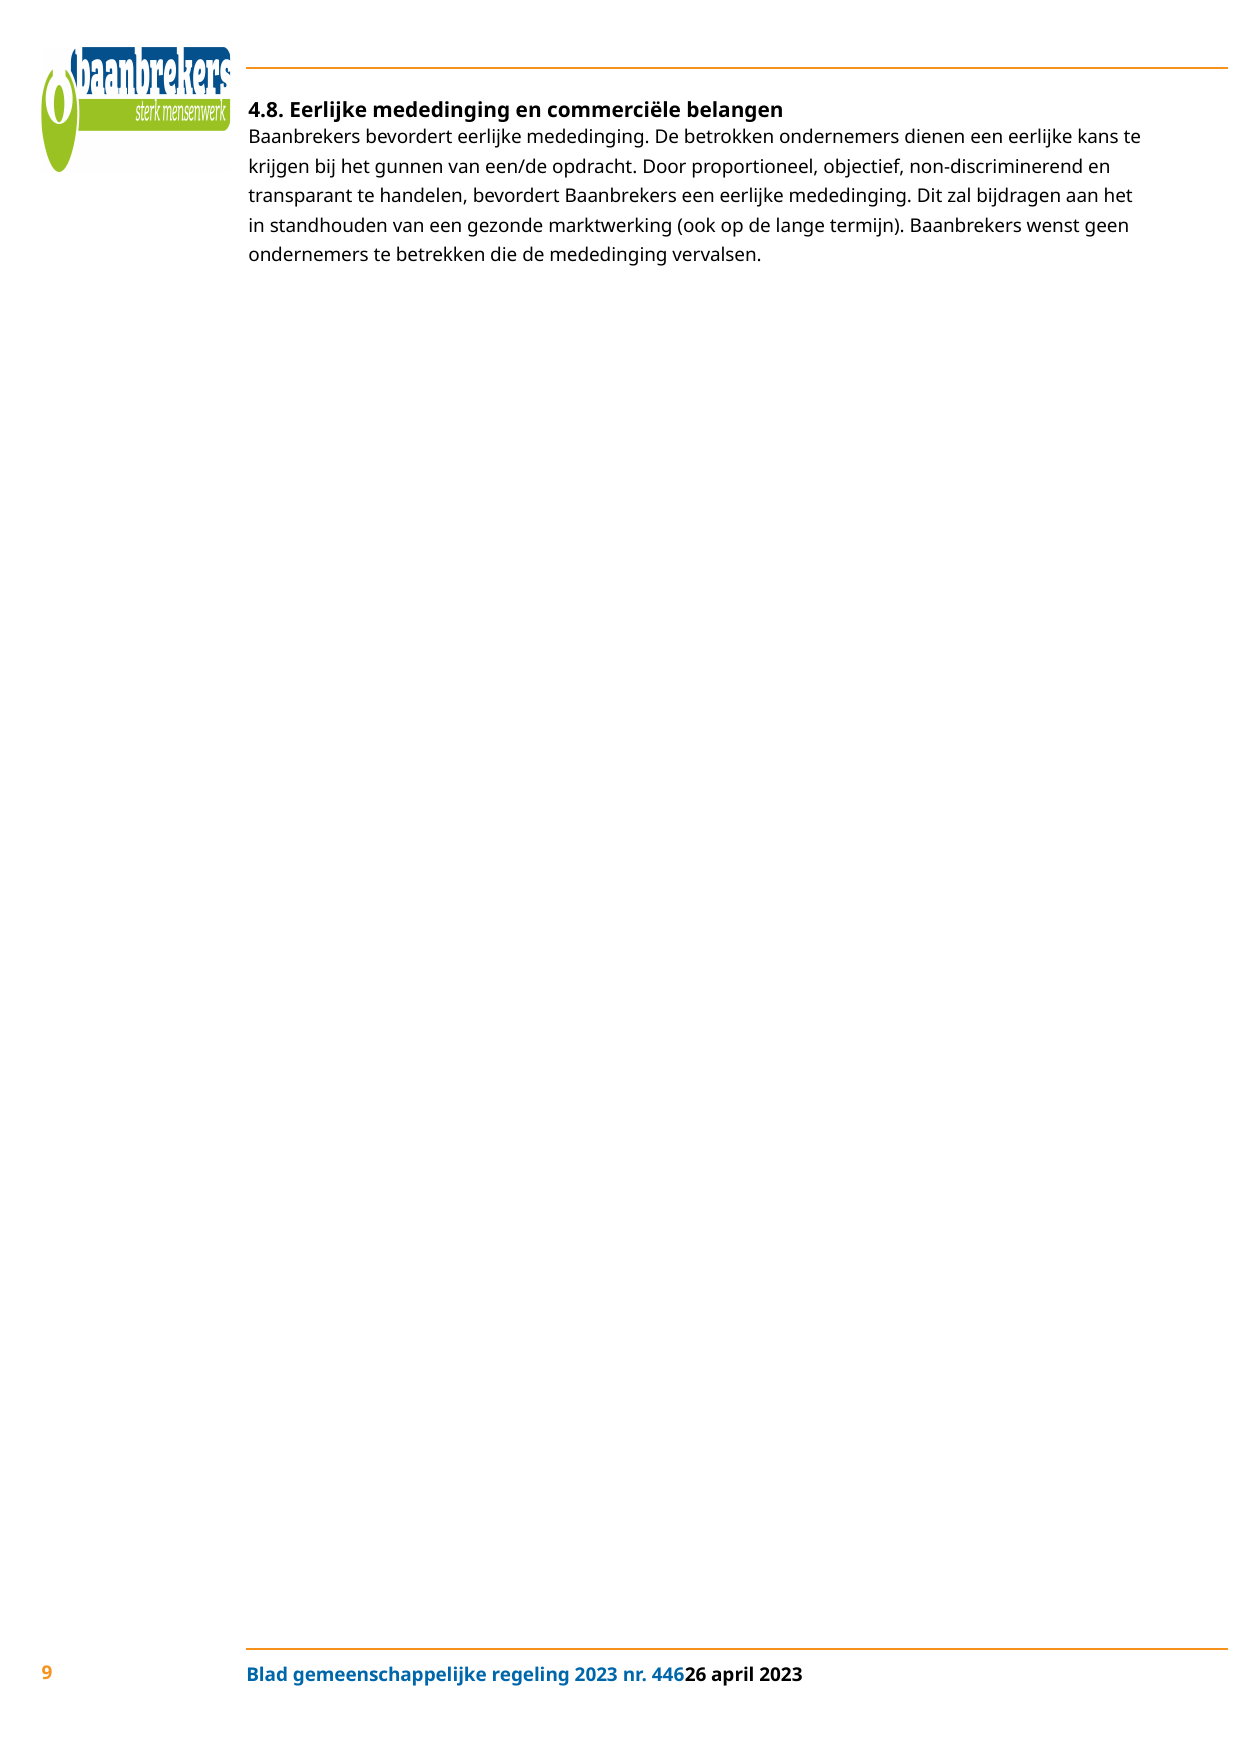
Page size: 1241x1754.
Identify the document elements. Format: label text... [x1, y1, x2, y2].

text Baanbrekers bevordert eerlijke mededinging. De betrokken ondernemers dienen een eerlijke kans te krijgen bij het gunnen van een/de opdracht. Door proportioneel, objectief, non-discriminerend en transparant te handelen, bevordert Baanbrekers een eerlijke mededinging. Dit zal bijdragen aan het in standhouden van een gezonde marktwerking (ook op de lange termijn). Baanbrekers wenst geen ondernemers te betrekken die de mededinging vervalsen. [248, 123, 1152, 267]
text 4.8. Eerlijke mededinging en commerciële belangen [248, 95, 1152, 123]
picture [41, 47, 231, 172]
